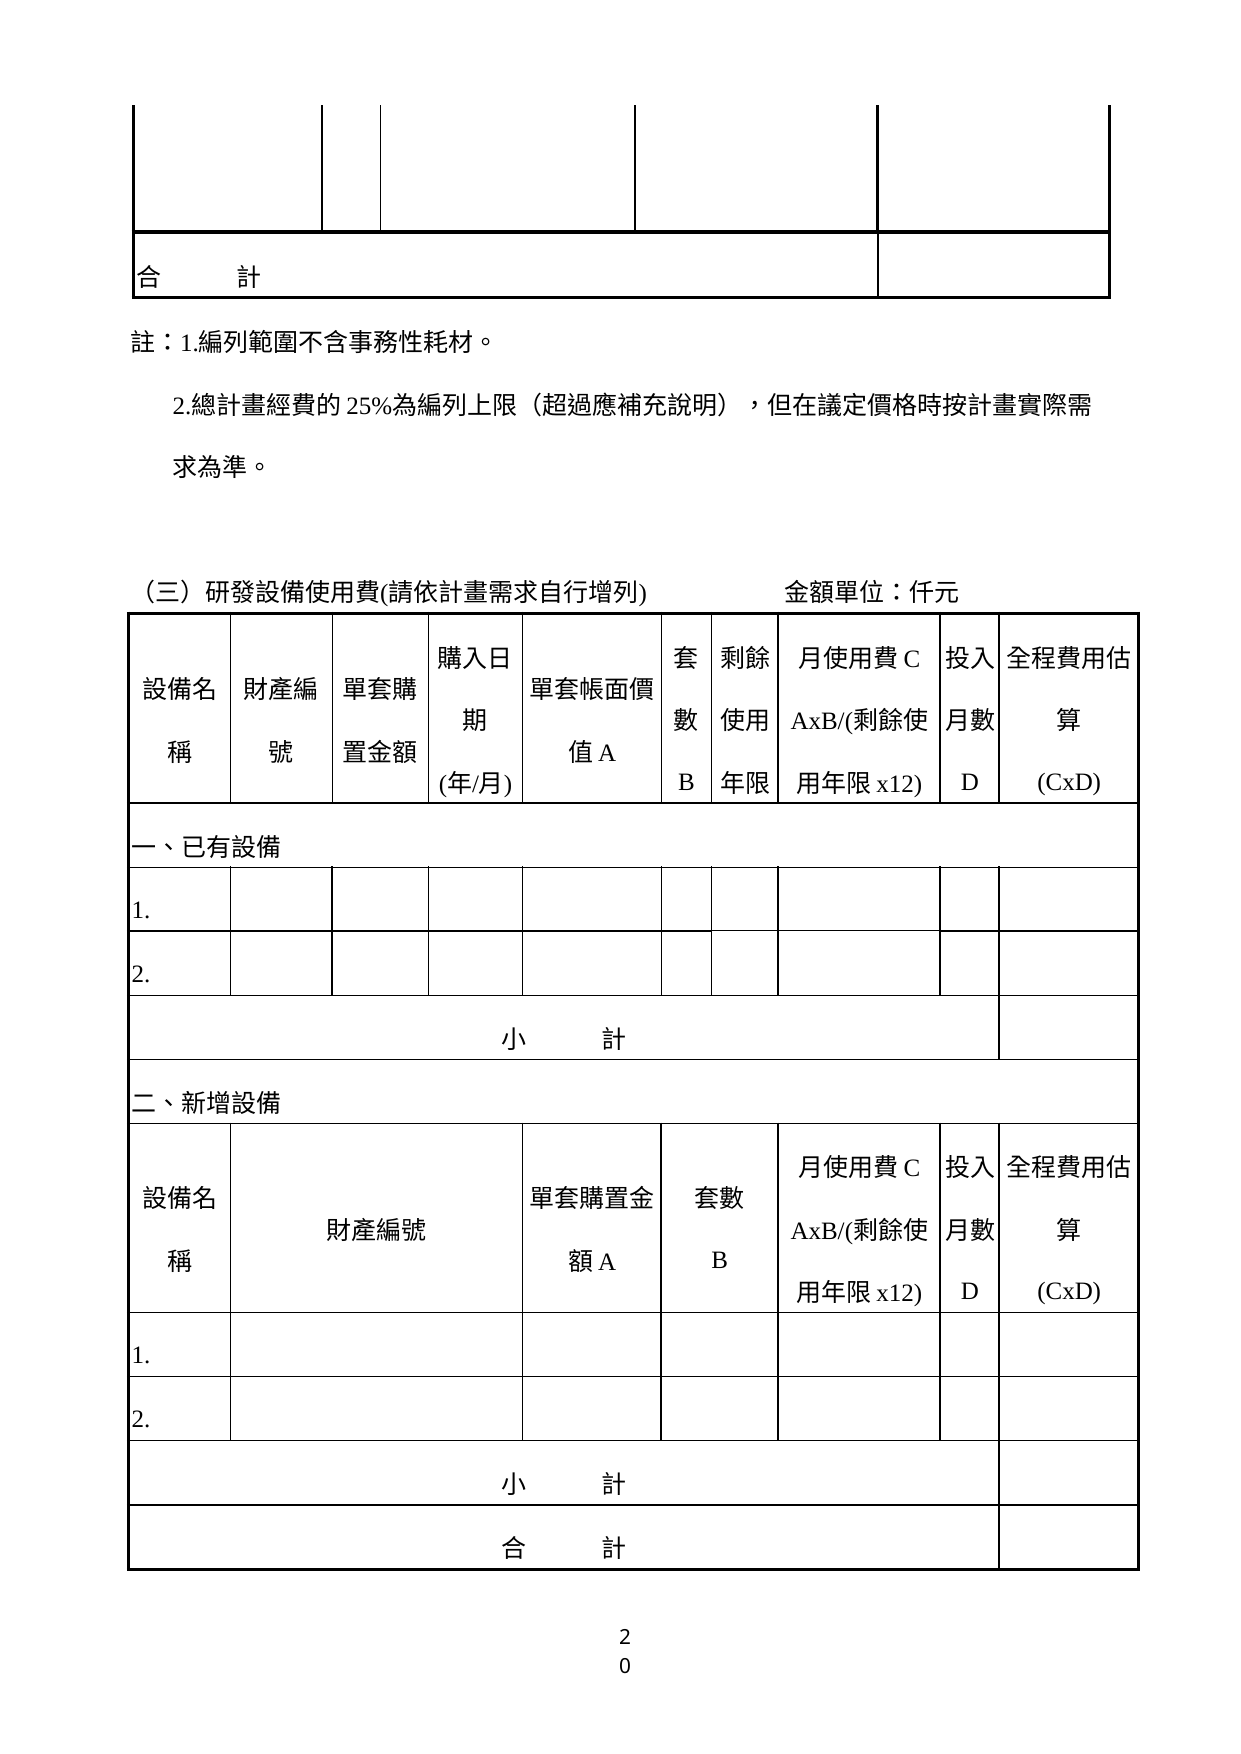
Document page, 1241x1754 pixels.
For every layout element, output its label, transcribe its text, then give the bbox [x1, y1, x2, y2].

table_cell [381, 105, 634, 168]
table_cell [879, 168, 1108, 230]
table_cell [779, 931, 939, 994]
table_cell [381, 168, 634, 230]
table_cell [941, 932, 998, 994]
table_cell 1. [130, 868, 230, 930]
table_cell [1000, 1506, 1137, 1568]
table_cell [1000, 1313, 1137, 1376]
table_cell [779, 868, 939, 930]
table_cell 小 計 [130, 1441, 998, 1504]
table_cell [231, 868, 331, 930]
table_cell [941, 1377, 998, 1440]
table_header 單套購置金額 [333, 615, 428, 802]
table_cell [879, 105, 1108, 168]
table_cell 2. [130, 1377, 230, 1440]
table_cell [1000, 1377, 1137, 1440]
table_cell [1000, 932, 1137, 994]
table_cell 合 計 [135, 234, 877, 296]
table_cell [523, 1313, 660, 1376]
text 2.總計畫經費的25%為編列上限（超過應補充說明），但在議定價格時按計畫實際需求為準。 [172, 362, 1110, 487]
text 註：1.編列範圍不含事務性耗材。 [130, 299, 1110, 362]
table_cell [662, 1377, 777, 1440]
table_cell [231, 932, 331, 994]
table_cell [941, 868, 998, 930]
table_cell 財產編號 [231, 1124, 522, 1312]
table_cell [523, 1377, 660, 1440]
table_cell [323, 168, 380, 230]
table_cell [135, 105, 321, 168]
table_cell [712, 868, 777, 930]
table_header 設備名稱 [130, 615, 230, 802]
table_cell 全程費用估算 (CxD) [1000, 1124, 1137, 1312]
table_cell 月使用費C AxB/(剩餘使用年限x12) [779, 1124, 939, 1312]
table_cell 2. [130, 932, 230, 994]
table_cell [879, 234, 1108, 296]
table_cell [323, 105, 380, 168]
table_cell [662, 932, 711, 994]
table_cell [779, 1313, 939, 1376]
table_header 單套帳面價值A [523, 615, 661, 802]
table_cell [662, 1313, 777, 1376]
table_cell [333, 932, 428, 994]
table_cell [333, 868, 428, 930]
table_cell 一、已有設備 [130, 804, 1137, 866]
table_cell [429, 868, 522, 930]
table_cell 小 計 [130, 996, 998, 1058]
text （三）研發設備使用費(請依計畫需求自行增列) 金額單位：仟元 [130, 549, 1110, 612]
table_header 剩餘使用年限 [712, 615, 777, 802]
table_cell [135, 168, 321, 230]
table_cell 單套購置金額A [523, 1124, 660, 1312]
table_cell [231, 1313, 522, 1376]
table_cell [636, 168, 876, 230]
table_cell [1000, 1441, 1137, 1504]
table_header 全程費用估算 (CxD) [1000, 615, 1137, 802]
table_header 月使用費C AxB/(剩餘使用年限x12) [779, 615, 939, 802]
table_cell [1000, 868, 1137, 930]
table_cell 1. [130, 1313, 230, 1376]
table_cell [523, 868, 661, 930]
table_cell 套數 B [662, 1124, 777, 1312]
table_cell [523, 932, 661, 994]
table_cell [779, 1377, 939, 1440]
table_cell 投入月數D [941, 1124, 998, 1312]
table_cell [712, 931, 777, 994]
table_cell 設備名稱 [130, 1124, 230, 1312]
table_cell [662, 868, 711, 930]
table_cell [1000, 996, 1137, 1058]
table_cell [636, 105, 876, 168]
table_header 財產編號 [231, 615, 332, 802]
table_header 投入月數D [941, 615, 998, 802]
table_cell 合 計 [130, 1506, 998, 1568]
table_header 購入日期 (年/月) [429, 615, 522, 802]
table_cell 二、新增設備 [130, 1060, 1137, 1123]
table_cell [429, 932, 522, 994]
table_cell [231, 1377, 522, 1440]
table_cell [941, 1313, 998, 1376]
table_header 套數 B [662, 615, 711, 802]
